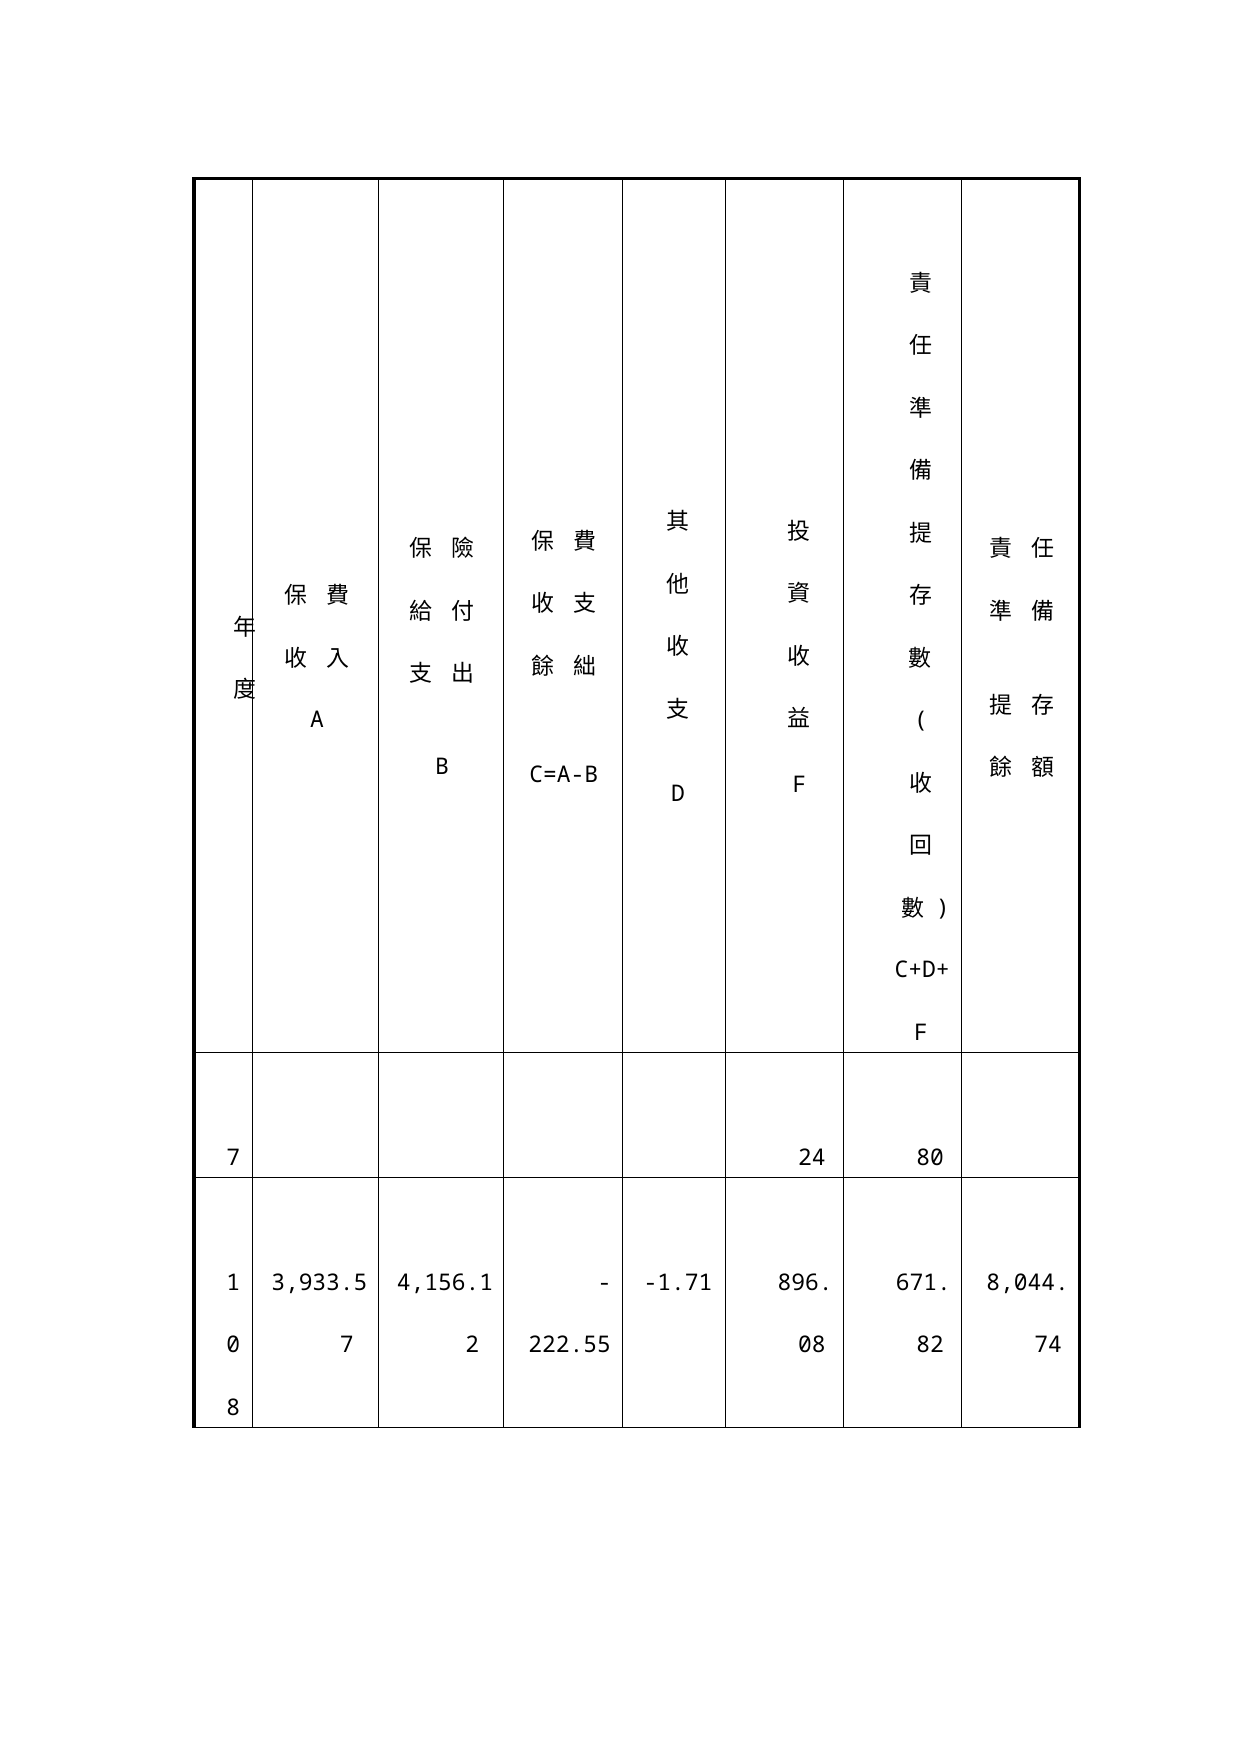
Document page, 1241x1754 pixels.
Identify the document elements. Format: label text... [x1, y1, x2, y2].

table_cell [504, 1053, 622, 1177]
table_header 投資收益 F [726, 180, 843, 1052]
table_cell [379, 1053, 503, 1177]
table_cell 4,156.12 [379, 1178, 503, 1427]
table_cell 80 [844, 1053, 961, 1177]
table_header 保費收支餘絀 C=A-B [504, 180, 622, 1052]
table_cell [623, 1053, 725, 1177]
table_cell [253, 1053, 378, 1177]
table_cell -222.55 [504, 1178, 622, 1427]
table_header 保險給付支出 B [379, 180, 503, 1052]
table_cell 3,933.57 [253, 1178, 378, 1427]
table_header 保費收入 A [253, 180, 378, 1052]
table_cell 108 [196, 1178, 252, 1427]
table_cell 24 [726, 1053, 843, 1177]
table_header 年度 [196, 180, 252, 1052]
table_cell [962, 1053, 1078, 1177]
table_header 責任準備 提存餘額 [962, 180, 1078, 1052]
table_cell -1.71 [623, 1178, 725, 1427]
table_cell 8,044.74 [962, 1178, 1078, 1427]
table_header 責任準備提存數(收回數) C+D+F [844, 180, 961, 1052]
table_cell 7 [196, 1053, 252, 1177]
table_cell 671.82 [844, 1178, 961, 1427]
table_header 其他收支 D [623, 180, 725, 1052]
table_cell 896.08 [726, 1178, 843, 1427]
